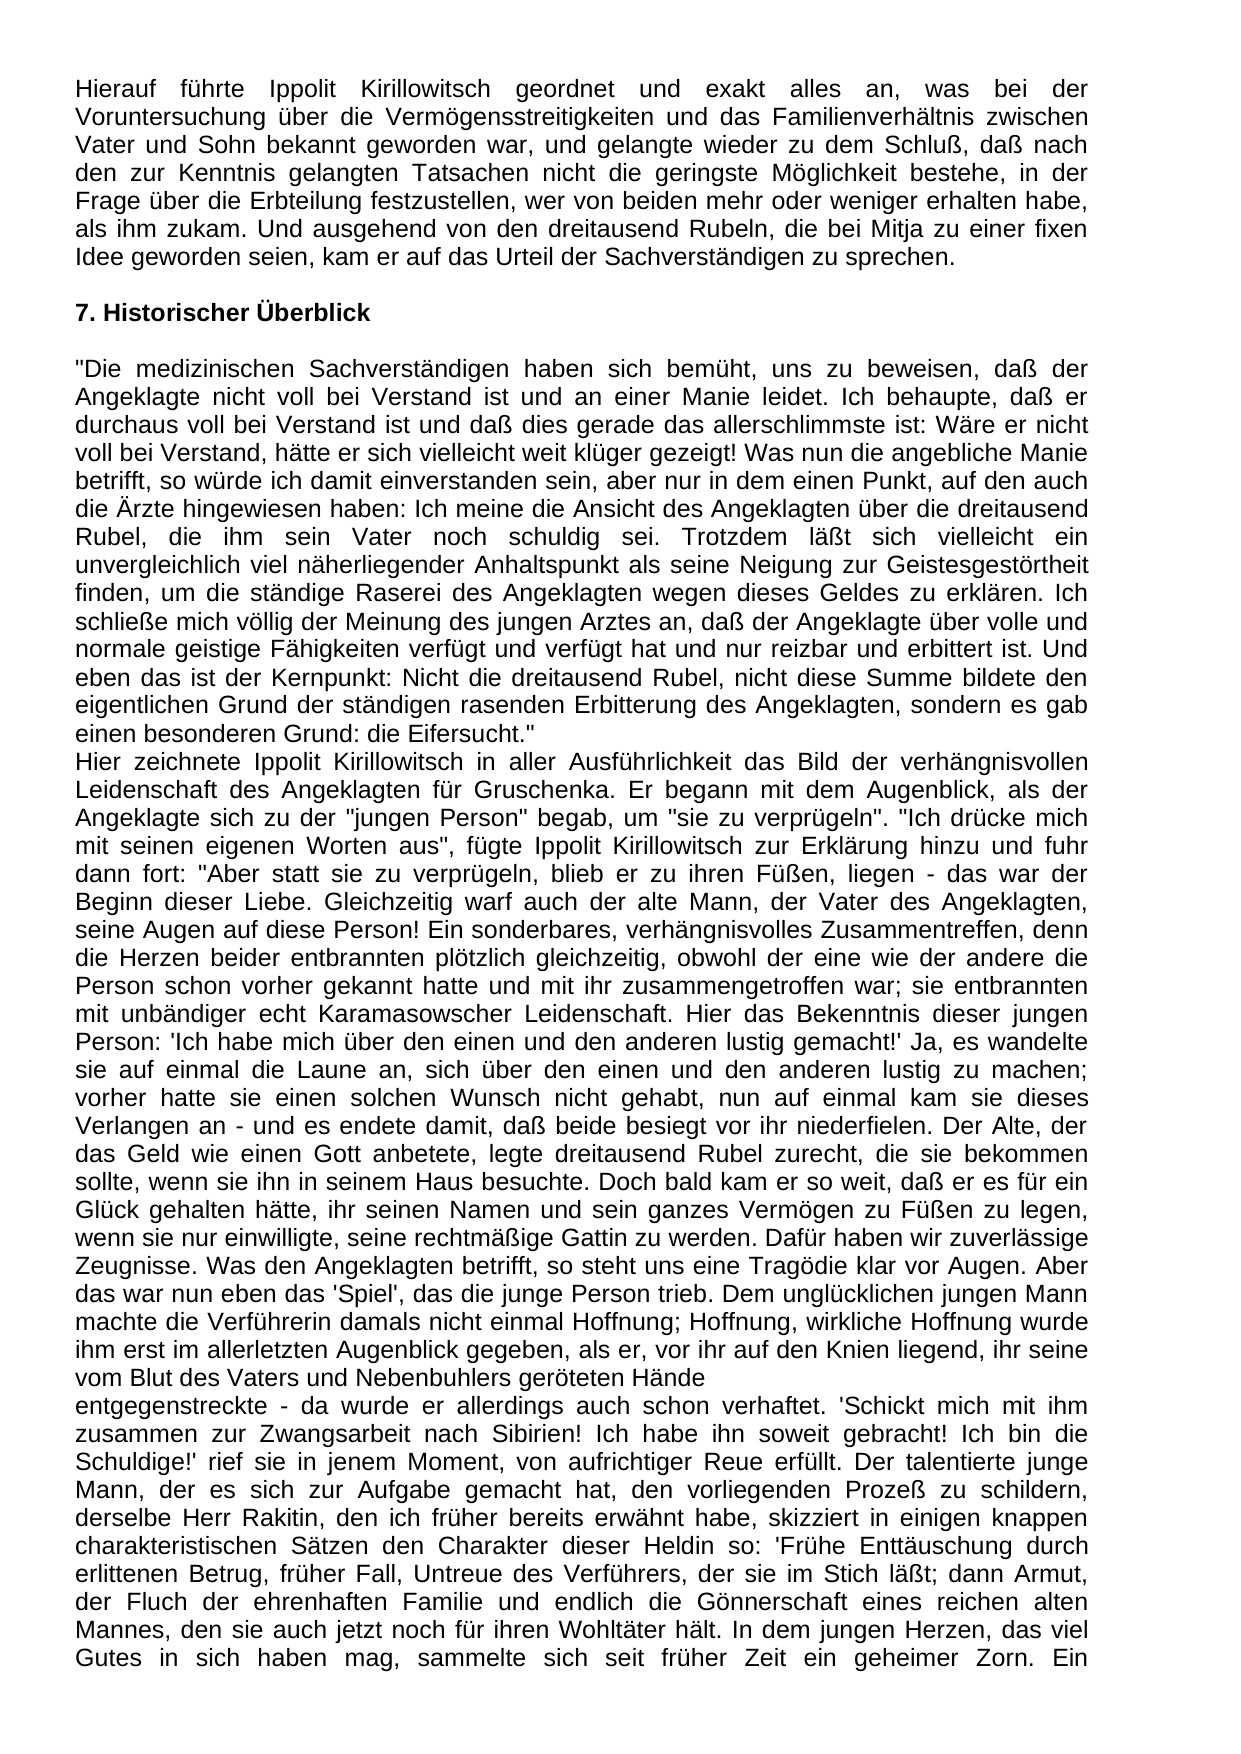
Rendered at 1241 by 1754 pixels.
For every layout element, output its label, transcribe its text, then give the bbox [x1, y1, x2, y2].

text Hierauf führte Ippolit Kirillowitsch geordnet und exakt alles an, was bei der Voruntersuchung über die Vermögensstreitigkeiten und das Familienverhältnis zwischen Vater und Sohn bekannt geworden war, und gelangte wieder zu dem Schluß, daß nach den zur Kenntnis gelangten Tatsachen nicht die geringste Möglichkeit bestehe, in der Frage über die Erbteilung festzustellen, wer von beiden mehr oder weniger erhalten habe, als ihm zukam. Und ausgehend von den dreitausend Rubeln, die bei Mitja zu einer fixen Idee geworden seien, kam er auf das Urteil der Sachverständigen zu sprechen. [75, 75, 1091, 271]
text Hier zeichnete Ippolit Kirillowitsch in aller Ausführlichkeit das Bild der verhängnisvollen Leidenschaft des Angeklagten für Gruschenka. Er begann mit dem Augenblick, als der Angeklagte sich zu der "jungen Person" begab, um "sie zu verprügeln". "Ich drücke mich mit seinen eigenen Worten aus", fügte Ippolit Kirillowitsch zur Erklärung hinzu und fuhr dann fort: "Aber statt sie zu verprügeln, blieb er zu ihren Füßen, liegen - das war der Beginn dieser Liebe. Gleichzeitig warf auch der alte Mann, der Vater des Angeklagten, seine Augen auf diese Person! Ein sonderbares, verhängnisvolles Zusammentreffen, denn die Herzen beider entbrannten plötzlich gleichzeitig, obwohl der eine wie der andere die Person schon vorher gekannt hatte und mit ihr zusammengetroffen war; sie entbrannten mit unbändiger echt Karamasowscher Leidenschaft. Hier das Bekenntnis dieser jungen Person: 'Ich habe mich über den einen und den anderen lustig gemacht!' Ja, es wandelte sie auf einmal die Laune an, sich über den einen und den anderen lustig zu machen; vorher hatte sie einen solchen Wunsch nicht gehabt, nun auf einmal kam sie dieses Verlangen an - und es endete damit, daß beide besiegt vor ihr niederfielen. Der Alte, der das Geld wie einen Gott anbetete, legte dreitausend Rubel zurecht, die sie bekommen sollte, wenn sie ihn in seinem Haus besuchte. Doch bald kam er so weit, daß er es für ein Glück gehalten hätte, ihr seinen Namen und sein ganzes Vermögen zu Füßen zu legen, wenn sie nur einwilligte, seine rechtmäßige Gattin zu werden. Dafür haben wir zuverlässige Zeugnisse. Was den Angeklagten betrifft, so steht uns eine Tragödie klar vor Augen. Aber das war nun eben das 'Spiel', das die junge Person trieb. Dem unglücklichen jungen Mann machte die Verführerin damals nicht einmal Hoffnung; Hoffnung, wirkliche Hoffnung wurde ihm erst im allerletzten Augenblick gegeben, als er, vor ihr auf den Knien liegend, ihr seine vom Blut des Vaters und Nebenbuhlers geröteten Hände [75, 747, 1091, 1392]
text 7. Historischer Überblick [75, 299, 1091, 327]
text "Die medizinischen Sachverständigen haben sich bemüht, uns zu beweisen, daß der Angeklagte nicht voll bei Verstand ist und an einer Manie leidet. Ich behaupte, daß er durchaus voll bei Verstand ist und daß dies gerade das allerschlimmste ist: Wäre er nicht voll bei Verstand, hätte er sich vielleicht weit klüger gezeigt! Was nun die angebliche Manie betrifft, so würde ich damit einverstanden sein, aber nur in dem einen Punkt, auf den auch die Ärzte hingewiesen haben: Ich meine die Ansicht des Angeklagten über die dreitausend Rubel, die ihm sein Vater noch schuldig sei. Trotzdem läßt sich vielleicht ein unvergleichlich viel näherliegender Anhaltspunkt als seine Neigung zur Geistesgestörtheit finden, um die ständige Raserei des Angeklagten wegen dieses Geldes zu erklären. Ich schließe mich völlig der Meinung des jungen Arztes an, daß der Angeklagte über volle und normale geistige Fähigkeiten verfügt und verfügt hat und nur reizbar und erbittert ist. Und eben das ist der Kernpunkt: Nicht die dreitausend Rubel, nicht diese Summe bildete den eigentlichen Grund der ständigen rasenden Erbitterung des Angeklagten, sondern es gab einen besonderen Grund: die Eifersucht." [75, 355, 1091, 747]
text entgegenstreckte - da wurde er allerdings auch schon verhaftet. 'Schickt mich mit ihm zusammen zur Zwangsarbeit nach Sibirien! Ich habe ihn soweit gebracht! Ich bin die Schuldige!' rief sie in jenem Moment, von aufrichtiger Reue erfüllt. Der talentierte junge Mann, der es sich zur Aufgabe gemacht hat, den vorliegenden Prozeß zu schildern, derselbe Herr Rakitin, den ich früher bereits erwähnt habe, skizziert in einigen knappen charakteristischen Sätzen den Charakter dieser Heldin so: 'Frühe Enttäuschung durch erlittenen Betrug, früher Fall, Untreue des Verführers, der sie im Stich läßt; dann Armut, der Fluch der ehrenhaften Familie und endlich die Gönnerschaft eines reichen alten Mannes, den sie auch jetzt noch für ihren Wohltäter hält. In dem jungen Herzen, das viel Gutes in sich haben mag, sammelte sich seit früher Zeit ein geheimer Zorn. Ein [75, 1392, 1091, 1672]
